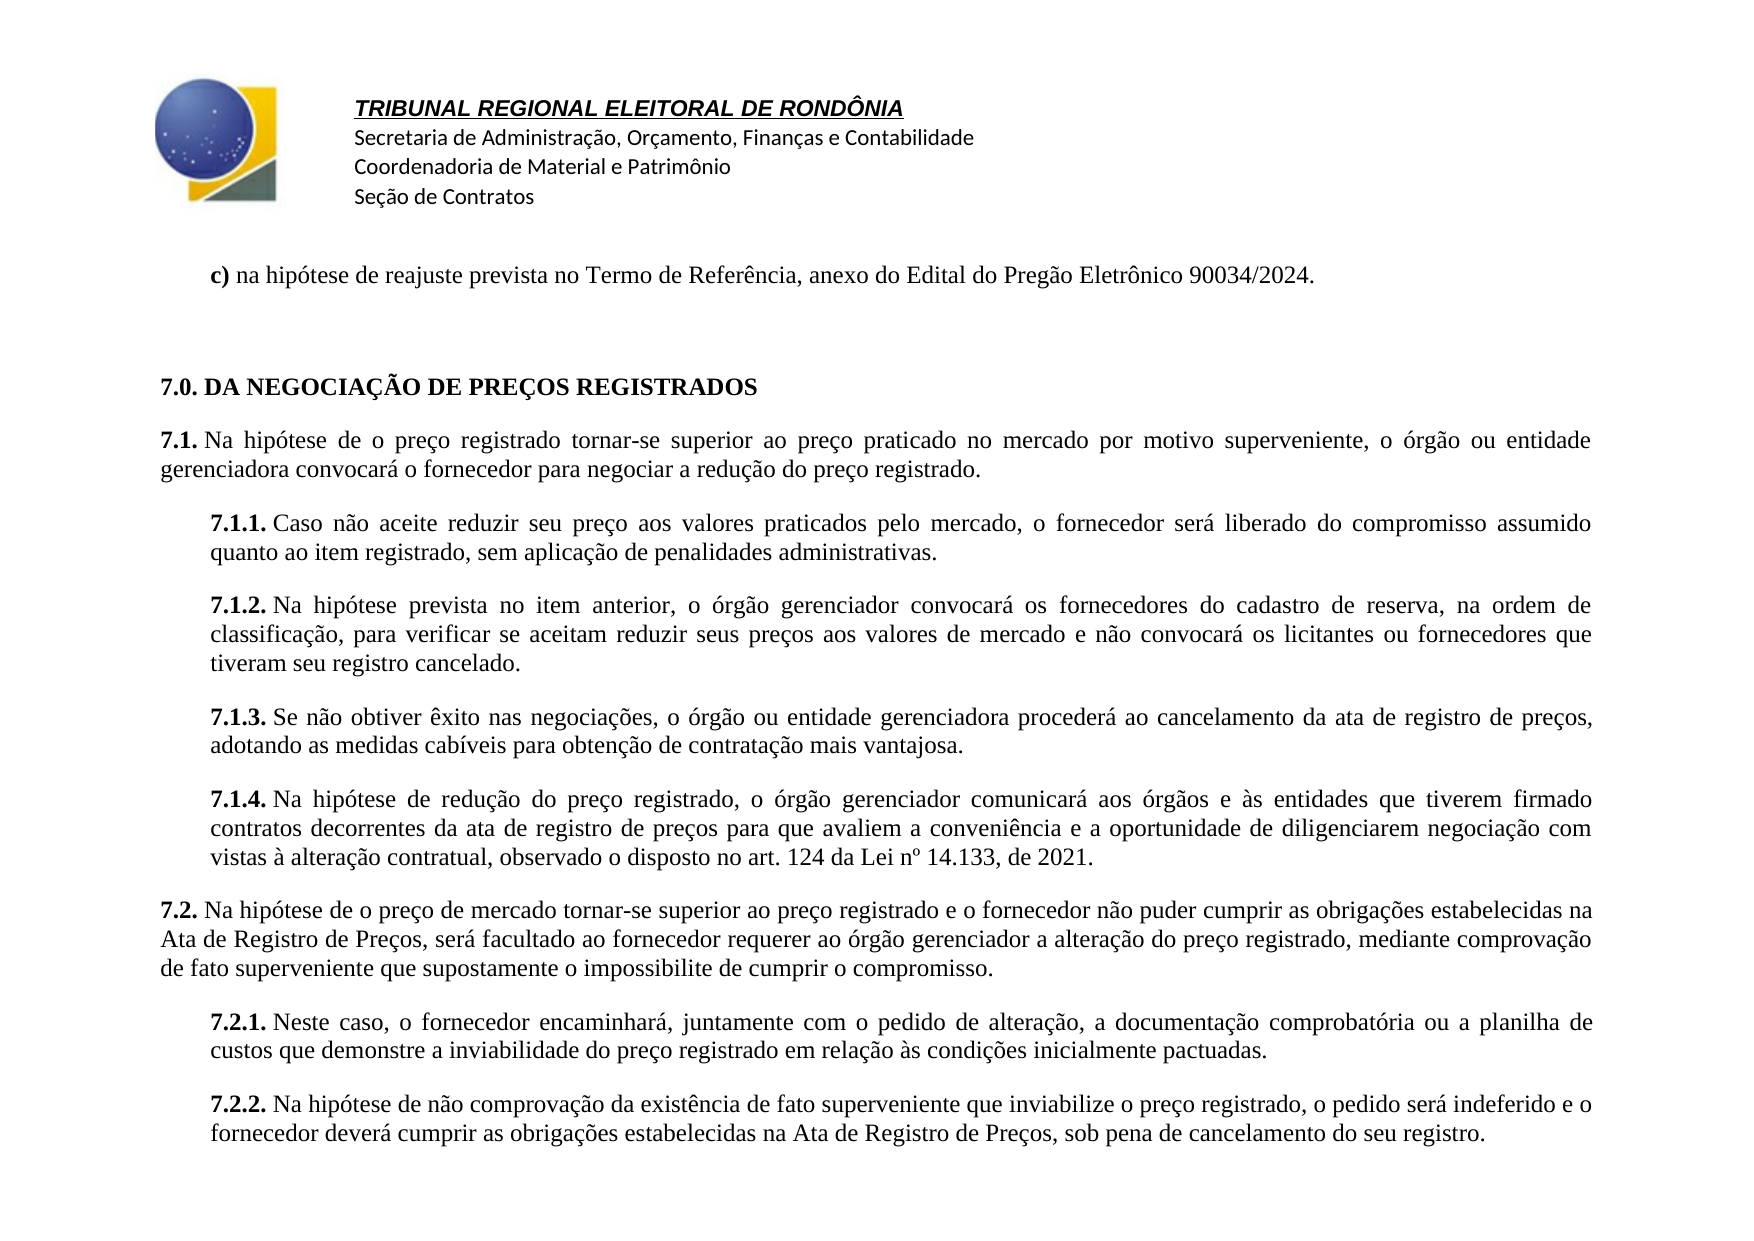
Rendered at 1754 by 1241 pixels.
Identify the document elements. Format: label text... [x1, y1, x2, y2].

text 7.2.2. Na hipótese de não comprovação da existência de fato superveniente que inviabilize o preço registrado, o pedido será indeferido e o fornecedor deverá cumprir as obrigações estabelecidas na Ata de Registro de Preços, sob pena de cancelamento do seu registro. [210, 1089, 1594, 1147]
text 7.1.4. Na hipótese de redução do preço registrado, o órgão gerenciador comunicará aos órgãos e às entidades que tiverem firmado contratos decorrentes da ata de registro de preços para que avaliem a conveniência e a oportunidade de diligenciarem negociação com vistas à alteração contratual, observado o disposto no art. 124 da Lei nº 14.133, de 2021. [210, 784, 1594, 871]
text 7.0. DA NEGOCIAÇÃO DE PREÇOS REGISTRADOS [160, 372, 1594, 401]
text 7.2. Na hipótese de o preço de mercado tornar-se superior ao preço registrado e o fornecedor não puder cumprir as obrigações estabelecidas na Ata de Registro de Preços, será facultado ao fornecedor requerer ao órgão gerenciador a alteração do preço registrado, mediante comprovação de fato superveniente que supostamente o impossibilite de cumprir o compromisso. [160, 896, 1594, 982]
text 7.1. Na hipótese de o preço registrado tornar-se superior ao preço praticado no mercado por motivo superveniente, o órgão ou entidade gerenciadora convocará o fornecedor para negociar a redução do preço registrado. [160, 426, 1594, 483]
text 7.1.1. Caso não aceite reduzir seu preço aos valores praticados pelo mercado, o fornecedor será liberado do compromisso assumido quanto ao item registrado, sem aplicação de penalidades administrativas. [210, 508, 1594, 566]
text 7.1.2. Na hipótese prevista no item anterior, o órgão gerenciador convocará os fornecedores do cadastro de reserva, na ordem de classificação, para verificar se aceitam reduzir seus preços aos valores de mercado e não convocará os licitantes ou fornecedores que tiveram seu registro cancelado. [210, 591, 1594, 677]
text c) na hipótese de reajuste prevista no Termo de Referência, anexo do Edital do Pregão Eletrônico 90034/2024. [210, 261, 1594, 289]
text 7.1.3. Se não obtiver êxito nas negociações, o órgão ou entidade gerenciadora procederá ao cancelamento da ata de registro de preços, adotando as medidas cabíveis para obtenção de contratação mais vantajosa. [210, 702, 1594, 759]
text 7.2.1. Neste caso, o fornecedor encaminhará, juntamente com o pedido de alteração, a documentação comprobatória ou a planilha de custos que demonstre a inviabilidade do preço registrado em relação às condições inicialmente pactuadas. [210, 1007, 1594, 1064]
